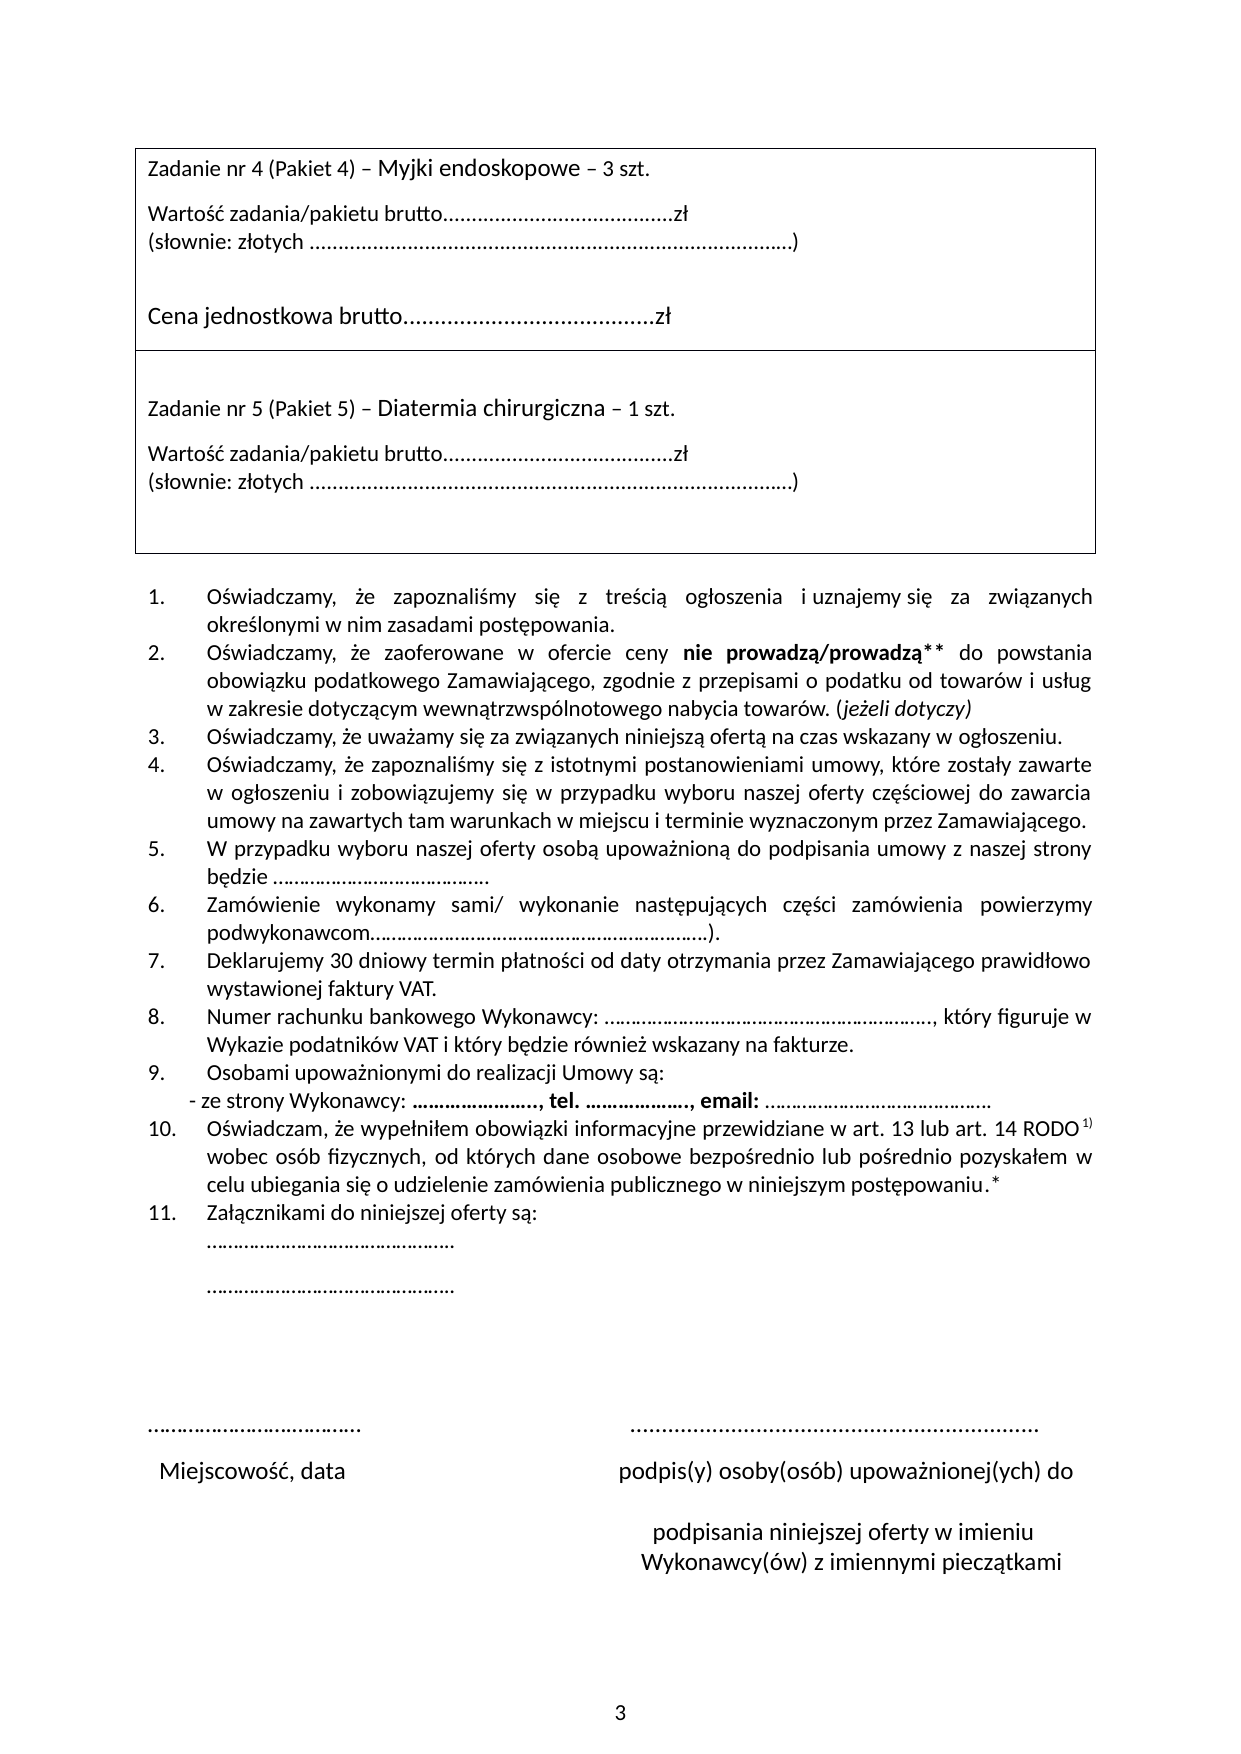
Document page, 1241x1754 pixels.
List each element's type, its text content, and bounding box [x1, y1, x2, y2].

text …………………….………… ................................................................. [148, 1408, 1093, 1438]
list Oświadczamy, że uważamy się za związanych niniejszą ofertą na czas wskazany w ogłoszeniu. [148, 722, 1093, 750]
list Oświadczamy, że zapoznaliśmy się z istotnymi postanowieniami umowy, które zostały zawarte w ogłoszeniu i zobowiązujemy się w przypadku wyboru naszej oferty częściowej do zawarcia umowy na zawartych tam warunkach w miejscu i terminie wyznaczonym przez Zamawiającego. [148, 750, 1093, 834]
table_cell Zadanie nr 4 (Pakiet 4) – Myjki endoskopowe – 3 szt. Wartość zadania/pakietu brutto........................................zł (słownie: złotych .................................................................................…) Cena jednostkowa brutto........................................zł [136, 149, 1095, 350]
list Deklarujemy 30 dniowy termin płatności od daty otrzymania przez Zamawiającego prawidłowo wystawionej faktury VAT. [148, 946, 1093, 1002]
text Miejscowość, data podpis(y) osoby(osób) upoważnionej(ych) do podpisania niniejszej oferty w imieniu Wykonawcy(ów) z imiennymi pieczątkami [159, 1455, 1093, 1577]
text ……………………………………….. [207, 1227, 1093, 1254]
list W przypadku wyboru naszej oferty osobą upoważnioną do podpisania umowy z naszej strony będzie ………………………………….. [148, 834, 1093, 890]
list Oświadczamy, że zaoferowane w ofercie ceny nie prowadzą/prowadzą** do powstania obowiązku podatkowego Zamawiającego, zgodnie z przepisami o podatku od towarów i usług w zakresie dotyczącym wewnątrzwspólnotowego nabycia towarów. (jeżeli dotyczy) [148, 638, 1093, 722]
text ……………………………………….. [207, 1271, 1093, 1299]
list Osobami upoważnionymi do realizacji Umowy są: [148, 1058, 1093, 1086]
text - ze strony Wykonawcy: ………………….., tel. ………………., email: ……………………………………. [189, 1086, 1093, 1114]
list Zamówienie wykonamy sami/ wykonanie następujących części zamówienia powierzymy podwykonawcom……………………………………………………….). [148, 890, 1093, 946]
table_cell Zadanie nr 5 (Pakiet 5) – Diatermia chirurgiczna – 1 szt. Wartość zadania/pakietu brutto........................................zł (słownie: złotych .................................................................................…) [136, 351, 1095, 553]
list Numer rachunku bankowego Wykonawcy: …………………………………………………….., który figuruje w Wykazie podatników VAT i który będzie również wskazany na fakturze. [148, 1002, 1093, 1058]
list Oświadczam, że wypełniłem obowiązki informacyjne przewidziane w art. 13 lub art. 14 RODO1) wobec osób fizycznych, od których dane osobowe bezpośrednio lub pośrednio pozyskałem w celu ubiegania się o udzielenie zamówienia publicznego w niniejszym postępowaniu.* [148, 1114, 1093, 1198]
list Oświadczamy, że zapoznaliśmy się z treścią ogłoszenia i uznajemy się za związanych określonymi w nim zasadami postępowania. [148, 582, 1093, 638]
list Załącznikami do niniejszej oferty są: [148, 1198, 1093, 1227]
